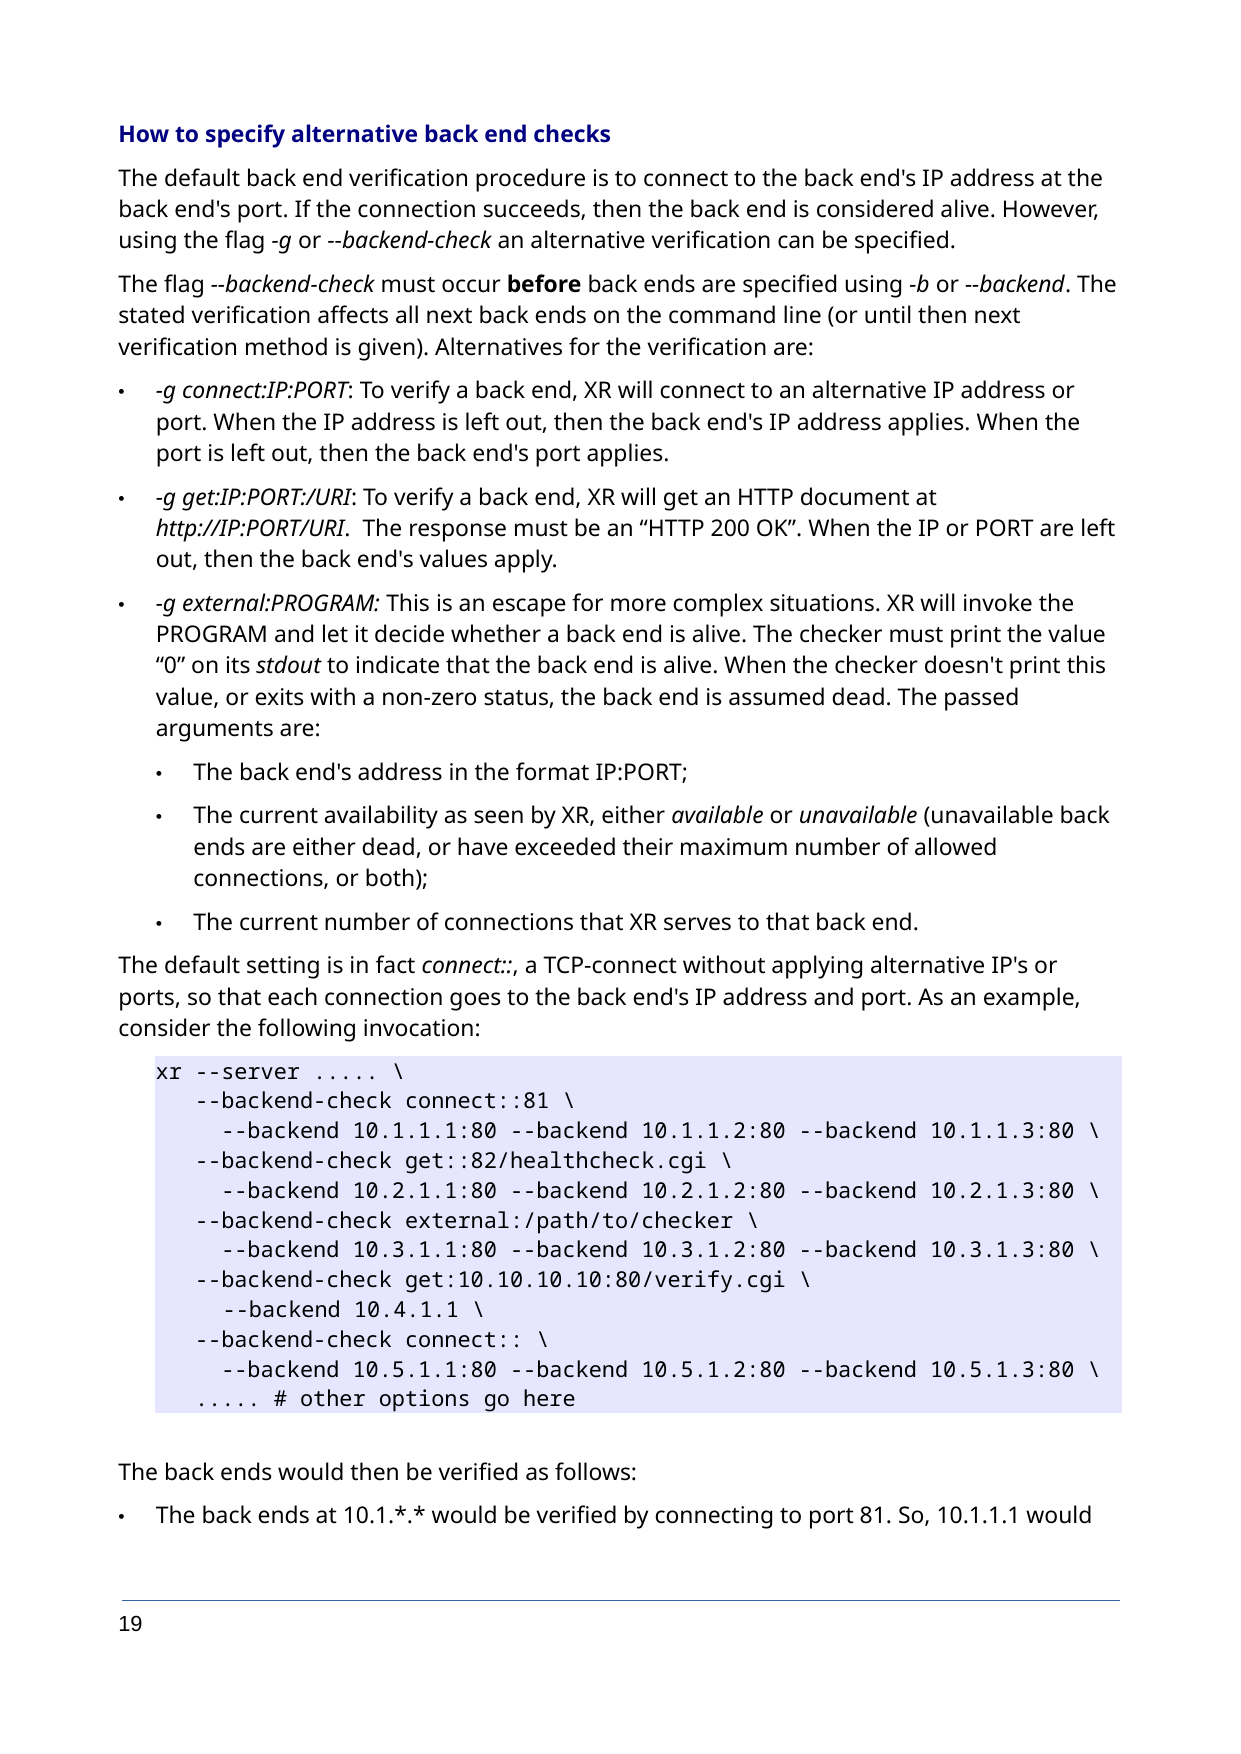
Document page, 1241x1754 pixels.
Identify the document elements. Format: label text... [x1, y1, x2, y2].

list --backend-check get::82/healthcheck.cgi \ [155, 1145, 1122, 1175]
list ..... # other options go here [155, 1383, 1122, 1413]
text The default back end verification procedure is to connect to the back end's IP address at the back end's port. If the connection succeeds, then the back end is considered alive. However, using the flag -g or --backend-check an alternative verification can be specified. [118, 162, 1122, 256]
text The flag --backend-check must occur before back ends are specified using -b or --backend. The stated verification affects all next back ends on the command line (or until then next verification method is given). Alternatives for the verification are: [118, 268, 1122, 362]
list -g connect:IP:PORT: To verify a back end, XR will connect to an alternative IP address or port. When the IP address is left out, then the back end's IP address applies. When the port is left out, then the back end's port applies. [118, 374, 1122, 468]
list --backend 10.1.1.1:80 --backend 10.1.1.2:80 --backend 10.1.1.3:80 \ [155, 1115, 1122, 1145]
text The default setting is in fact connect::, a TCP-connect without applying alternative IP's or ports, so that each connection goes to the back end's IP address and port. As an example, consider the following invocation: [118, 949, 1122, 1043]
list --backend 10.2.1.1:80 --backend 10.2.1.2:80 --backend 10.2.1.3:80 \ [155, 1175, 1122, 1204]
list The current number of connections that XR serves to that back end. [156, 906, 1122, 937]
list --backend-check get:10.10.10.10:80/verify.cgi \ [155, 1264, 1122, 1294]
list --backend-check connect:: \ [155, 1324, 1122, 1353]
list --backend 10.4.1.1 \ [155, 1294, 1122, 1324]
text The back ends would then be verified as follows: [118, 1455, 1122, 1487]
list --backend 10.3.1.1:80 --backend 10.3.1.2:80 --backend 10.3.1.3:80 \ [155, 1234, 1122, 1264]
list --backend 10.5.1.1:80 --backend 10.5.1.2:80 --backend 10.5.1.3:80 \ [155, 1353, 1122, 1383]
list The back end's address in the format IP:PORT; [156, 756, 1122, 787]
list --backend-check connect::81 \ [155, 1085, 1122, 1115]
list The current availability as seen by XR, either available or unavailable (unavailable back ends are either dead, or have exceeded their maximum number of allowed connections, or both); [156, 799, 1122, 893]
subtitle How to specify alternative back end checks [118, 118, 1122, 149]
list --backend-check external:/path/to/checker \ [155, 1204, 1122, 1234]
list -g get:IP:PORT:/URI: To verify a back end, XR will get an HTTP document at http://IP:PORT/URI. The response must be an “HTTP 200 OK”. When the IP or PORT are left out, then the back end's values apply. [118, 481, 1122, 574]
list The back ends at 10.1.*.* would be verified by connecting to port 81. So, 10.1.1.1 would [118, 1499, 1122, 1530]
list -g external:PROGRAM: This is an escape for more complex situations. XR will invoke the PROGRAM and let it decide whether a back end is alive. The checker must print the value “0” on its stdout to indicate that the back end is alive. When the checker doesn't print this value, or exits with a non-zero status, the back end is assumed dead. The passed arguments are: [118, 587, 1122, 743]
list xr --server ..... \ [155, 1056, 1122, 1085]
